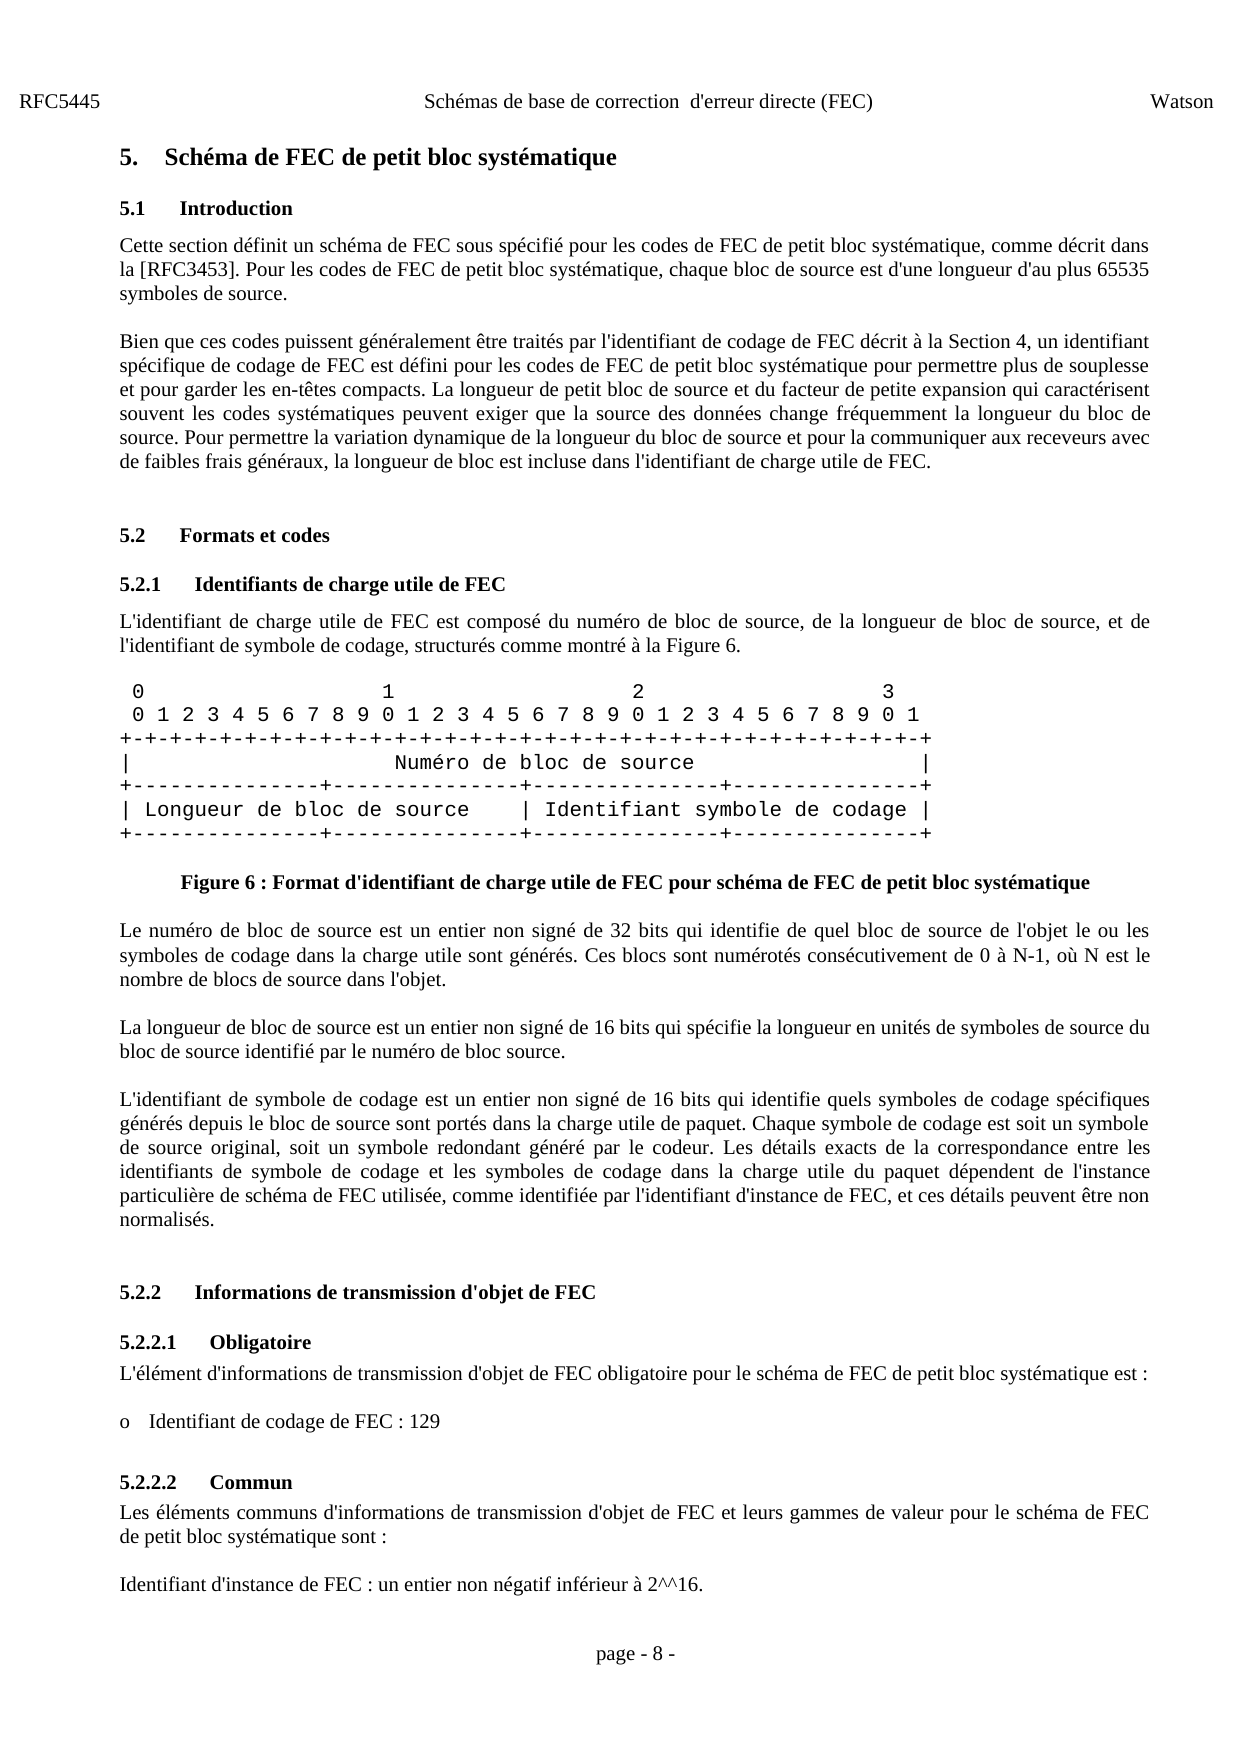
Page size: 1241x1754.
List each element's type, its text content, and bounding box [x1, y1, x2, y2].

text Les éléments communs d'informations de transmission d'objet de FEC et leurs gammes de valeur pour le schéma de FEC de petit bloc systématique sont : [119, 1500, 1152, 1548]
subtitle 5. Schéma de FEC de petit bloc systématique [119, 142, 1152, 171]
text | Numéro de bloc de source | [119, 752, 1152, 775]
text 0 1 2 3 [119, 681, 1152, 704]
text L'identifiant de charge utile de FEC est composé du numéro de bloc de source, de la longueur de bloc de source, et de l'identifiant de symbole de codage, structurés comme montré à la Figure 6. [119, 608, 1152, 657]
text Cette section définit un schéma de FEC sous spécifié pour les codes de FEC de petit bloc systématique, comme décrit dans la [RFC3453]. Pour les codes de FEC de petit bloc systématique, chaque bloc de source est d'une longueur d'au plus 65535 symboles de source. [119, 233, 1152, 305]
subtitle 5.2.2.2 Commun [119, 1470, 1152, 1494]
subtitle 5.2.2 Informations de transmission d'objet de FEC [119, 1280, 1152, 1304]
text o Identifiant de codage de FEC : 129 [119, 1408, 1152, 1433]
subtitle 5.2.1 Identifiants de charge utile de FEC [119, 572, 1152, 596]
text Bien que ces codes puissent généralement être traités par l'identifiant de codage de FEC décrit à la Section 4, un identifiant spécifique de codage de FEC est défini pour les codes de FEC de petit bloc systématique pour permettre plus de souplesse et pour garder les en-têtes compacts. La longueur de petit bloc de source et du facteur de petite expansion qui caractérisent souvent les codes systématiques peuvent exiger que la source des données change fréquemment la longueur du bloc de source. Pour permettre la variation dynamique de la longueur du bloc de source et pour la communiquer aux receveurs avec de faibles frais généraux, la longueur de bloc est incluse dans l'identifiant de charge utile de FEC. [119, 329, 1152, 473]
text | Longueur de bloc de source | Identifiant symbole de codage | [119, 799, 1152, 823]
text +---------------+---------------+---------------+---------------+ [119, 775, 1152, 799]
subtitle 5.2 Formats et codes [119, 522, 1152, 547]
text Identifiant d'instance de FEC : un entier non négatif inférieur à 2^^16. [119, 1572, 1152, 1596]
text La longueur de bloc de source est un entier non signé de 16 bits qui spécifie la longueur en unités de symboles de source du bloc de source identifié par le numéro de bloc source. [119, 1015, 1152, 1063]
subtitle 5.2.2.1 Obligatoire [119, 1330, 1152, 1354]
text 0 1 2 3 4 5 6 7 8 9 0 1 2 3 4 5 6 7 8 9 0 1 2 3 4 5 6 7 8 9 0 1 [119, 704, 1152, 728]
text +---------------+---------------+---------------+---------------+ [119, 823, 1152, 846]
text Le numéro de bloc de source est un entier non signé de 32 bits qui identifie de quel bloc de source de l'objet le ou les symboles de codage dans la charge utile sont générés. Ces blocs sont numérotés consécutivement de 0 à N-1, où N est le nombre de blocs de source dans l'objet. [119, 918, 1152, 991]
text L'élément d'informations de transmission d'objet de FEC obligatoire pour le schéma de FEC de petit bloc systématique est : [119, 1360, 1152, 1384]
text +-+-+-+-+-+-+-+-+-+-+-+-+-+-+-+-+-+-+-+-+-+-+-+-+-+-+-+-+-+-+-+-+ [119, 728, 1152, 752]
subtitle Figure 6 : Format d'identifiant de charge utile de FEC pour schéma de FEC de petit bloc systématique [119, 870, 1152, 894]
text L'identifiant de symbole de codage est un entier non signé de 16 bits qui identifie quels symboles de codage spécifiques générés depuis le bloc de source sont portés dans la charge utile de paquet. Chaque symbole de codage est soit un symbole de source original, soit un symbole redondant généré par le codeur. Les détails exacts de la correspondance entre les identifiants de symbole de codage et les symboles de codage dans la charge utile du paquet dépendent de l'instance particulière de schéma de FEC utilisée, comme identifiée par l'identifiant d'instance de FEC, et ces détails peuvent être non normalisés. [119, 1087, 1152, 1231]
subtitle 5.1 Introduction [119, 196, 1152, 220]
